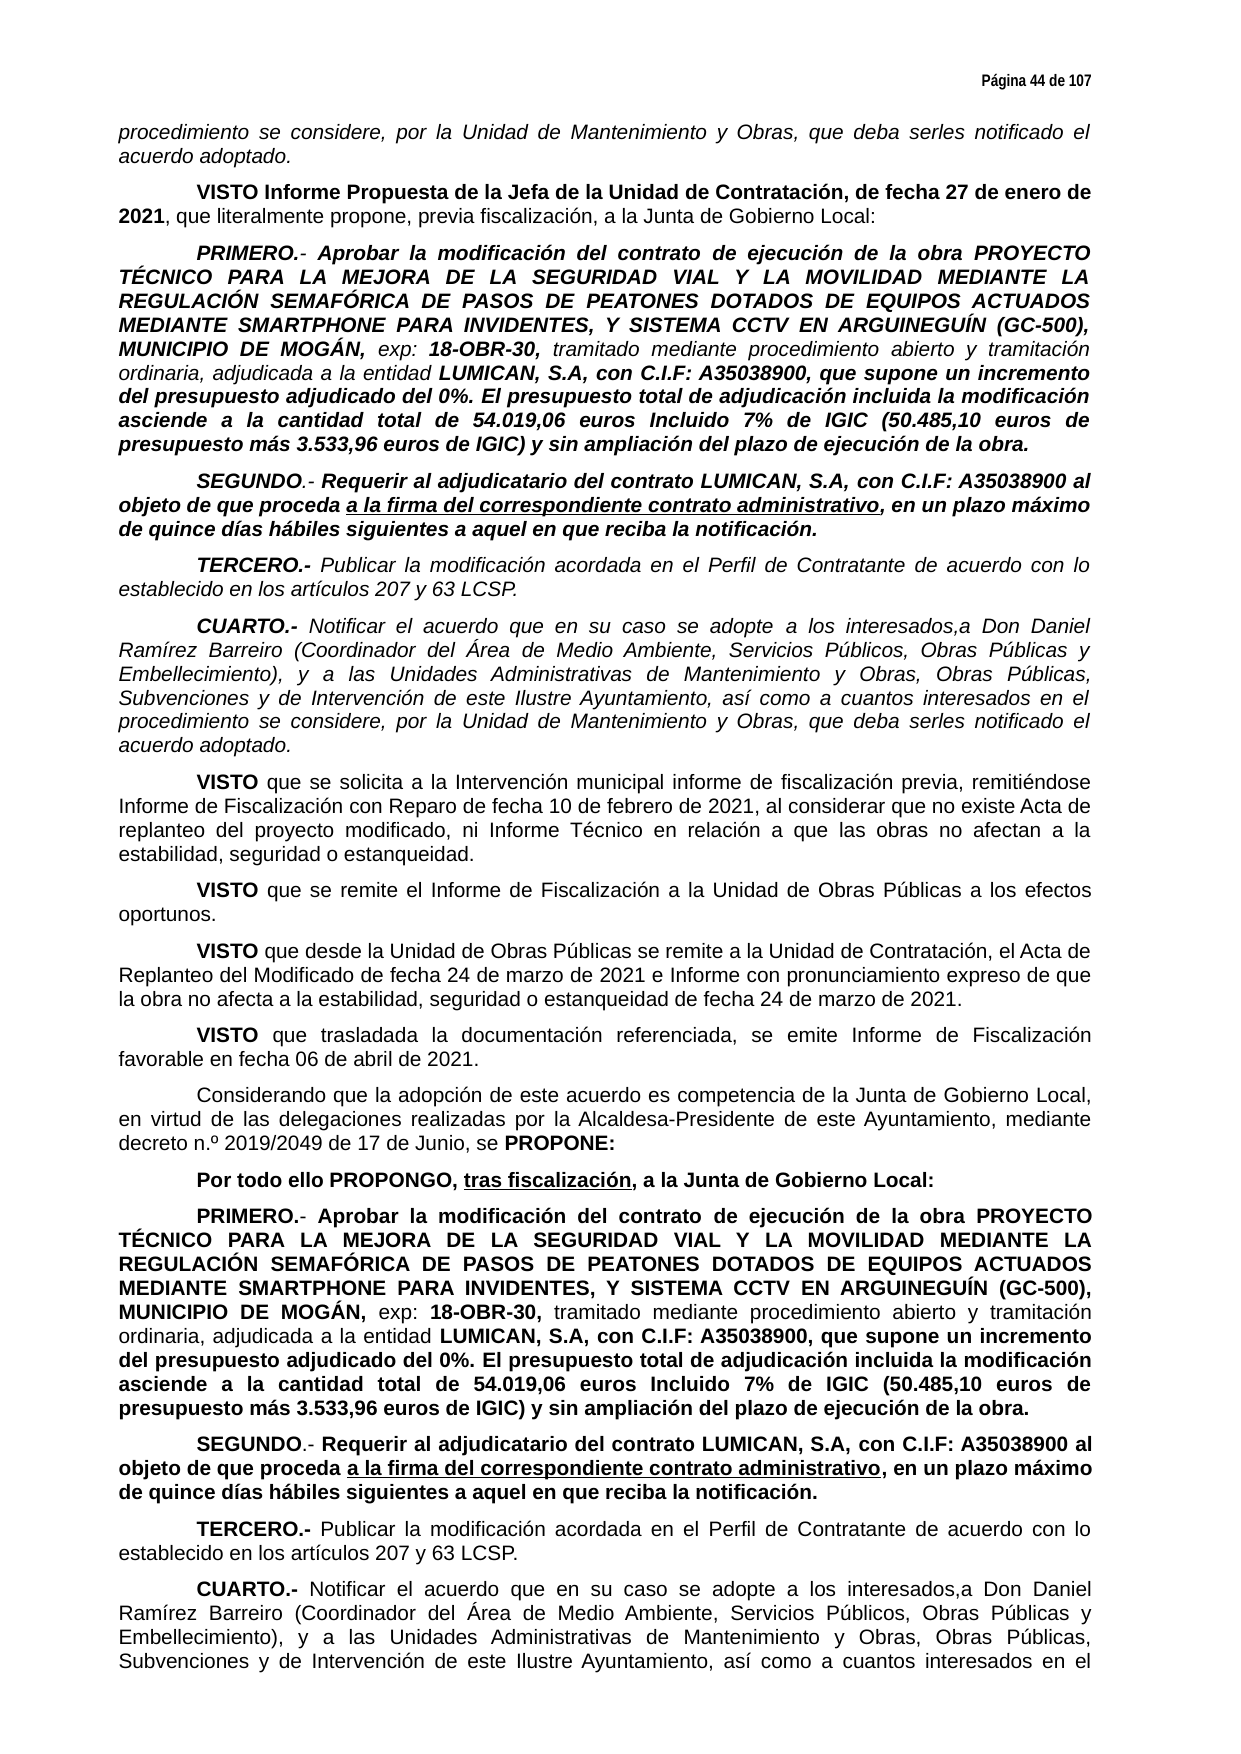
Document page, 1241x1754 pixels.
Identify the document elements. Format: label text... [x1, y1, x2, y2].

text procedimiento se considere, por la Unidad de Mantenimiento y Obras, que deba serles notificado el acuerdo adoptado. [118, 120, 1092, 168]
text VISTO que trasladada la documentación referenciada, se emite Informe de Fiscalización favorable en fecha 06 de abril de 2021. [118, 1023, 1092, 1071]
text TERCERO.- Publicar la modificación acordada en el Perfil de Contratante de acuerdo con lo establecido en los artículos 207 y 63 LCSP. [118, 553, 1092, 601]
text Por todo ello PROPONGO, tras fiscalización, a la Junta de Gobierno Local: [118, 1168, 1092, 1192]
text VISTO que desde la Unidad de Obras Públicas se remite a la Unidad de Contratación, el Acta de Replanteo del Modificado de fecha 24 de marzo de 2021 e Informe con pronunciamiento expreso de que la obra no afecta a la estabilidad, seguridad o estanqueidad de fecha 24 de marzo de 2021. [118, 938, 1092, 1010]
text VISTO Informe Propuesta de la Jefa de la Unidad de Contratación, de fecha 27 de enero de 2021, que literalmente propone, previa fiscalización, a la Junta de Gobierno Local: [118, 180, 1092, 228]
text VISTO que se remite el Informe de Fiscalización a la Unidad de Obras Públicas a los efectos oportunos. [118, 878, 1092, 926]
text PRIMERO.- Aprobar la modificación del contrato de ejecución de la obra PROYECTO TÉCNICO PARA LA MEJORA DE LA SEGURIDAD VIAL Y LA MOVILIDAD MEDIANTE LA REGULACIÓN SEMAFÓRICA DE PASOS DE PEATONES DOTADOS DE EQUIPOS ACTUADOS MEDIANTE SMARTPHONE PARA INVIDENTES, Y SISTEMA CCTV EN ARGUINEGUÍN (GC-500), MUNICIPIO DE MOGÁN, exp: 18-OBR-30, tramitado mediante procedimiento abierto y tramitación ordinaria, adjudicada a la entidad LUMICAN, S.A, con C.I.F: A35038900, que supone un incremento del presupuesto adjudicado del 0%. El presupuesto total de adjudicación incluida la modificación asciende a la cantidad total de 54.019,06 euros Incluido 7% de IGIC (50.485,10 euros de presupuesto más 3.533,96 euros de IGIC) y sin ampliación del plazo de ejecución de la obra. [118, 241, 1092, 456]
text SEGUNDO.- Requerir al adjudicatario del contrato LUMICAN, S.A, con C.I.F: A35038900 al objeto de que proceda a la firma del correspondiente contrato administrativo, en un plazo máximo de quince días hábiles siguientes a aquel en que reciba la notificación. [118, 1432, 1092, 1504]
text Considerando que la adopción de este acuerdo es competencia de la Junta de Gobierno Local, en virtud de las delegaciones realizadas por la Alcaldesa-Presidente de este Ayuntamiento, mediante decreto n.º 2019/2049 de 17 de Junio, se PROPONE: [118, 1083, 1092, 1155]
text VISTO que se solicita a la Intervención municipal informe de fiscalización previa, remitiéndose Informe de Fiscalización con Reparo de fecha 10 de febrero de 2021, al considerar que no existe Acta de replanteo del proyecto modificado, ni Informe Técnico en relación a que las obras no afectan a la estabilidad, seguridad o estanqueidad. [118, 770, 1092, 866]
text TERCERO.- Publicar la modificación acordada en el Perfil de Contratante de acuerdo con lo establecido en los artículos 207 y 63 LCSP. [118, 1517, 1092, 1564]
text CUARTO.- Notificar el acuerdo que en su caso se adopte a los interesados,a Don Daniel Ramírez Barreiro (Coordinador del Área de Medio Ambiente, Servicios Públicos, Obras Públicas y Embellecimiento), y a las Unidades Administrativas de Mantenimiento y Obras, Obras Públicas, Subvenciones y de Intervención de este Ilustre Ayuntamiento, así como a cuantos interesados en el [118, 1577, 1092, 1673]
text CUARTO.- Notificar el acuerdo que en su caso se adopte a los interesados,a Don Daniel Ramírez Barreiro (Coordinador del Área de Medio Ambiente, Servicios Públicos, Obras Públicas y Embellecimiento), y a las Unidades Administrativas de Mantenimiento y Obras, Obras Públicas, Subvenciones y de Intervención de este Ilustre Ayuntamiento, así como a cuantos interesados en el procedimiento se considere, por la Unidad de Mantenimiento y Obras, que deba serles notificado el acuerdo adoptado. [118, 613, 1092, 757]
text PRIMERO.- Aprobar la modificación del contrato de ejecución de la obra PROYECTO TÉCNICO PARA LA MEJORA DE LA SEGURIDAD VIAL Y LA MOVILIDAD MEDIANTE LA REGULACIÓN SEMAFÓRICA DE PASOS DE PEATONES DOTADOS DE EQUIPOS ACTUADOS MEDIANTE SMARTPHONE PARA INVIDENTES, Y SISTEMA CCTV EN ARGUINEGUÍN (GC-500), MUNICIPIO DE MOGÁN, exp: 18-OBR-30, tramitado mediante procedimiento abierto y tramitación ordinaria, adjudicada a la entidad LUMICAN, S.A, con C.I.F: A35038900, que supone un incremento del presupuesto adjudicado del 0%. El presupuesto total de adjudicación incluida la modificación asciende a la cantidad total de 54.019,06 euros Incluido 7% de IGIC (50.485,10 euros de presupuesto más 3.533,96 euros de IGIC) y sin ampliación del plazo de ejecución de la obra. [118, 1204, 1092, 1420]
text SEGUNDO.- Requerir al adjudicatario del contrato LUMICAN, S.A, con C.I.F: A35038900 al objeto de que proceda a la firma del correspondiente contrato administrativo, en un plazo máximo de quince días hábiles siguientes a aquel en que reciba la notificación. [118, 469, 1092, 541]
